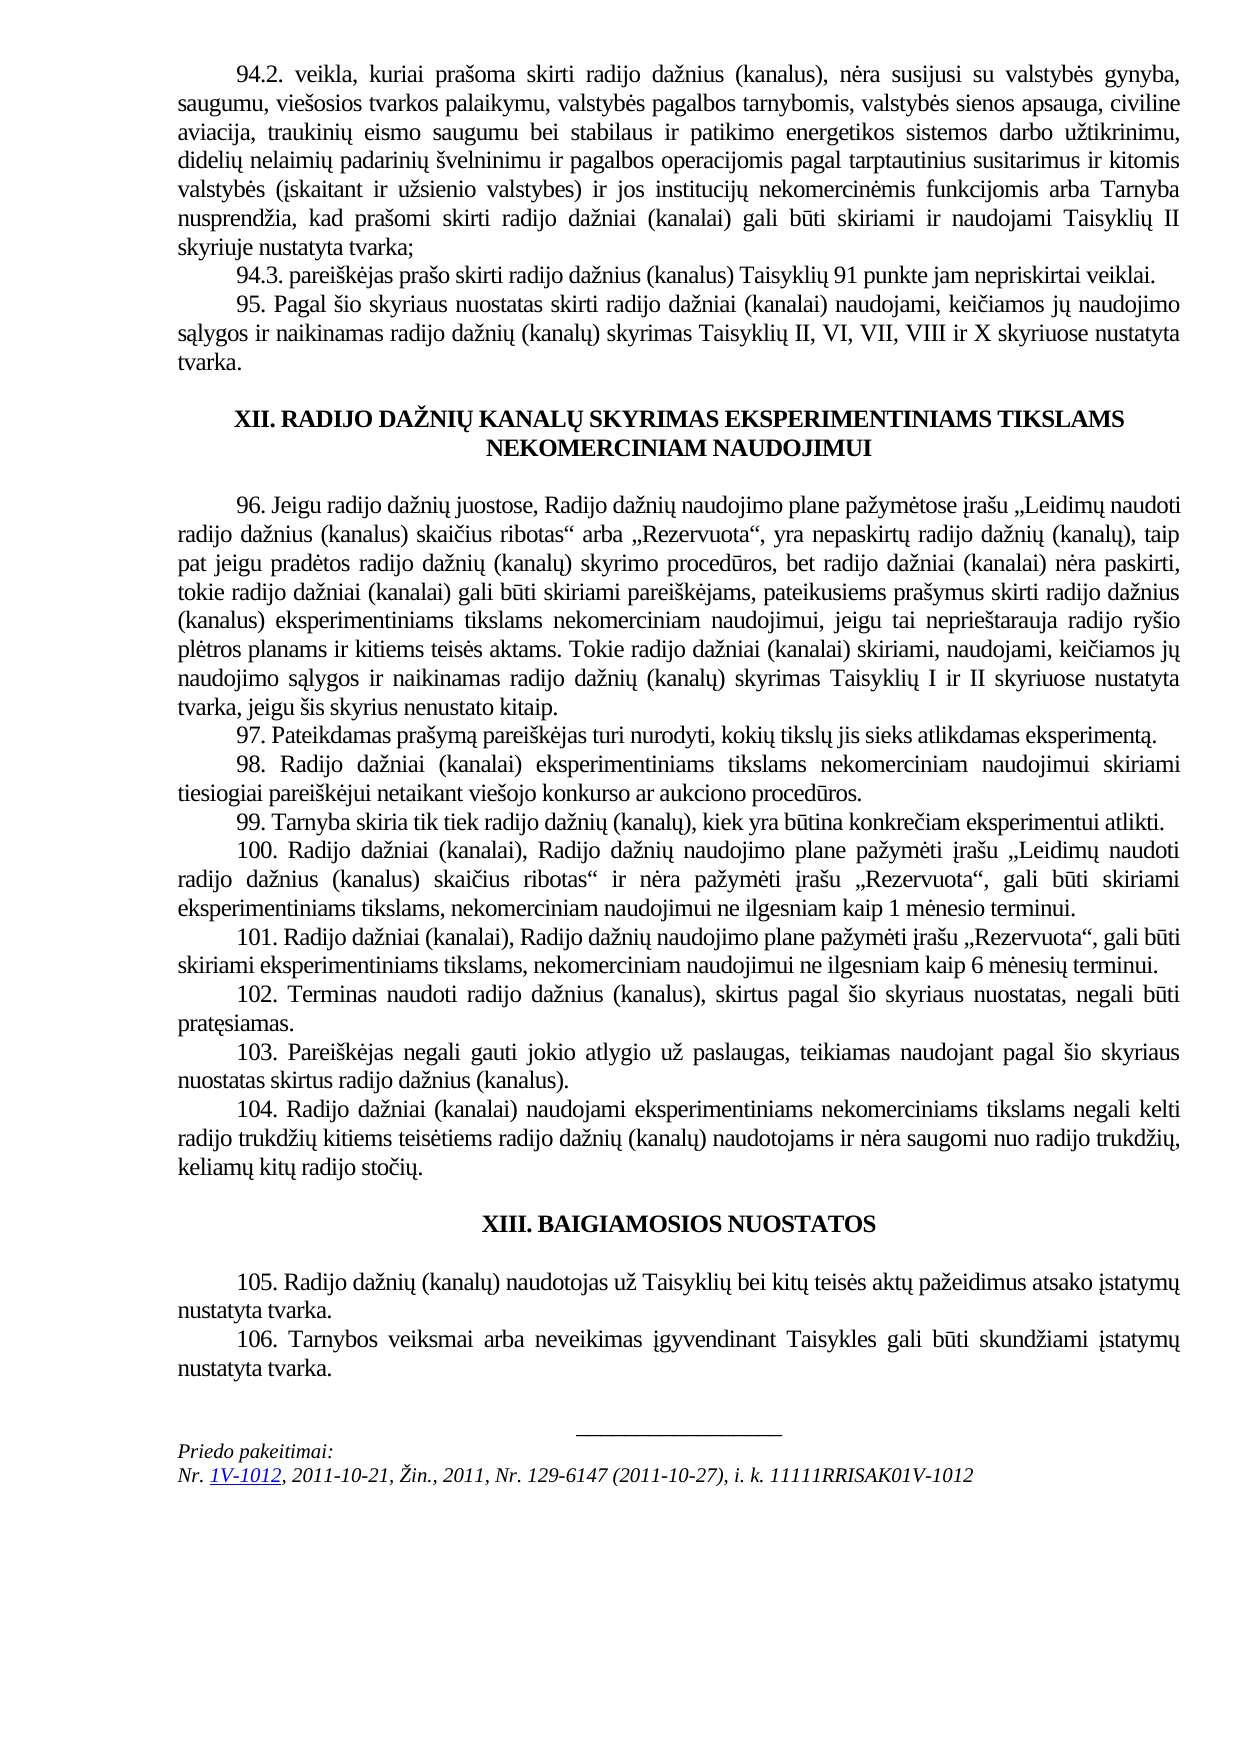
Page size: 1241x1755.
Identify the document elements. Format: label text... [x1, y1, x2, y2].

text 104. Radijo dažniai (kanalai) naudojami eksperimentiniams nekomerciniams tikslams negali kelti radijo trukdžių kitiems teisėtiems radijo dažnių (kanalų) naudotojams ir nėra saugomi nuo radijo trukdžių, keliamų kitų radijo stočių. [177, 1094, 1181, 1180]
text 100. Radijo dažniai (kanalai), Radijo dažnių naudojimo plane pažymėti įrašu „Leidimų naudoti radijo dažnius (kanalus) skaičius ribotas“ ir nėra pažymėti įrašu „Rezervuota“, gali būti skiriami eksperimentiniams tikslams, nekomerciniam naudojimui ne ilgesniam kaip 1 mėnesio terminui. [177, 835, 1181, 922]
text 94.2. veikla, kuriai prašoma skirti radijo dažnius (kanalus), nėra susijusi su valstybės gynyba, saugumu, viešosios tvarkos palaikymu, valstybės pagalbos tarnybomis, valstybės sienos apsauga, civiline aviacija, traukinių eismo saugumu bei stabilaus ir patikimo energetikos sistemos darbo užtikrinimu, didelių nelaimių padarinių švelninimu ir pagalbos operacijomis pagal tarptautinius susitarimus ir kitomis valstybės (įskaitant ir užsienio valstybes) ir jos institucijų nekomercinėmis funkcijomis arba Tarnyba nusprendžia, kad prašomi skirti radijo dažniai (kanalai) gali būti skiriami ir naudojami Taisyklių II skyriuje nustatyta tvarka; [177, 59, 1181, 260]
text 105. Radijo dažnių (kanalų) naudotojas už Taisyklių bei kitų teisės aktų pažeidimus atsako įstatymų nustatyta tvarka. [177, 1267, 1181, 1324]
text _________________ [177, 1410, 1181, 1439]
text 95. Pagal šio skyriaus nuostatas skirti radijo dažniai (kanalai) naudojami, keičiamos jų naudojimo sąlygos ir naikinamas radijo dažnių (kanalų) skyrimas Taisyklių II, VI, VII, VIII ir X skyriuose nustatyta tvarka. [177, 289, 1181, 375]
text XII. RADIJO DAŽNIŲ KANALŲ SKYRIMAS EKSPERIMENTINIAMS TIKSLAMS NEKOMERCINIAM NAUDOJIMUI [177, 404, 1181, 462]
text Priedo pakeitimai: [177, 1439, 1181, 1463]
text 98. Radijo dažniai (kanalai) eksperimentiniams tikslams nekomerciniam naudojimui skiriami tiesiogiai pareiškėjui netaikant viešojo konkurso ar aukciono procedūros. [177, 749, 1181, 807]
text 103. Pareiškėjas negali gauti jokio atlygio už paslaugas, teikiamas naudojant pagal šio skyriaus nuostatas skirtus radijo dažnius (kanalus). [177, 1037, 1181, 1094]
text 106. Tarnybos veiksmai arba neveikimas įgyvendinant Taisykles gali būti skundžiami įstatymų nustatyta tvarka. [177, 1324, 1181, 1382]
text 97. Pateikdamas prašymą pareiškėjas turi nurodyti, kokių tikslų jis sieks atlikdamas eksperimentą. [177, 720, 1181, 749]
text XIII. BAIGIAMOSIOS NUOSTATOS [177, 1209, 1181, 1238]
text 94.3. pareiškėjas prašo skirti radijo dažnius (kanalus) Taisyklių 91 punkte jam nepriskirtai veiklai. [177, 260, 1181, 289]
text 99. Tarnyba skiria tik tiek radijo dažnių (kanalų), kiek yra būtina konkrečiam eksperimentui atlikti. [177, 807, 1181, 835]
text 96. Jeigu radijo dažnių juostose, Radijo dažnių naudojimo plane pažymėtose įrašu „Leidimų naudoti radijo dažnius (kanalus) skaičius ribotas“ arba „Rezervuota“, yra nepaskirtų radijo dažnių (kanalų), taip pat jeigu pradėtos radijo dažnių (kanalų) skyrimo procedūros, bet radijo dažniai (kanalai) nėra paskirti, tokie radijo dažniai (kanalai) gali būti skiriami pareiškėjams, pateikusiems prašymus skirti radijo dažnius (kanalus) eksperimentiniams tikslams nekomerciniam naudojimui, jeigu tai neprieštarauja radijo ryšio plėtros planams ir kitiems teisės aktams. Tokie radijo dažniai (kanalai) skiriami, naudojami, keičiamos jų naudojimo sąlygos ir naikinamas radijo dažnių (kanalų) skyrimas Taisyklių I ir II skyriuose nustatyta tvarka, jeigu šis skyrius nenustato kitaip. [177, 490, 1181, 720]
text 102. Terminas naudoti radijo dažnius (kanalus), skirtus pagal šio skyriaus nuostatas, negali būti pratęsiamas. [177, 979, 1181, 1037]
text 101. Radijo dažniai (kanalai), Radijo dažnių naudojimo plane pažymėti įrašu „Rezervuota“, gali būti skiriami eksperimentiniams tikslams, nekomerciniam naudojimui ne ilgesniam kaip 6 mėnesių terminui. [177, 922, 1181, 979]
text Nr. 1V-1012, 2011-10-21, Žin., 2011, Nr. 129-6147 (2011-10-27), i. k. 11111RRISAK01V-1012 [177, 1463, 1181, 1487]
